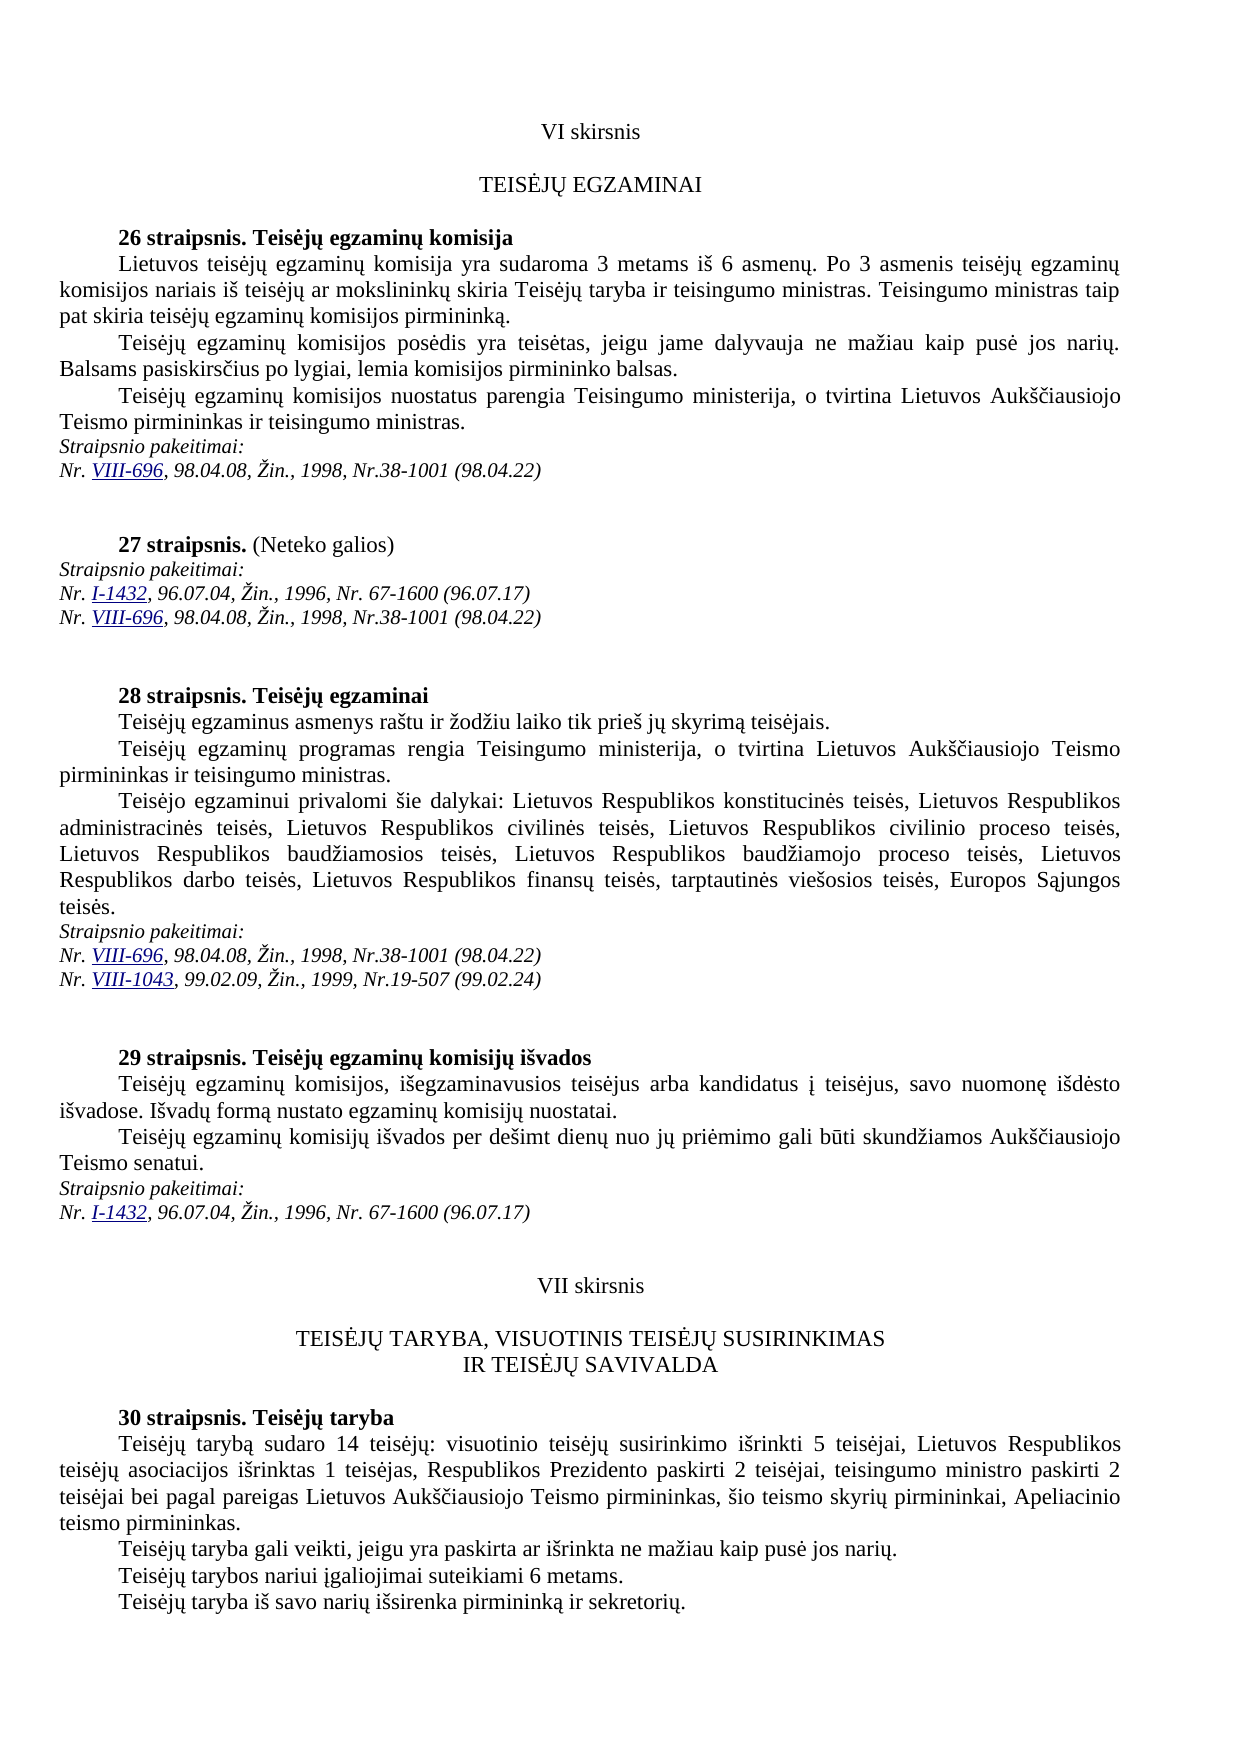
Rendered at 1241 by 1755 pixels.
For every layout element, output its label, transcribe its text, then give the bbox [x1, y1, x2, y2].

text Teisėjo egzaminui privalomi šie dalykai: Lietuvos Respublikos konstitucinės teisės, Lietuvos Respublikos administracinės teisės, Lietuvos Respublikos civilinės teisės, Lietuvos Respublikos civilinio proceso teisės, Lietuvos Respublikos baudžiamosios teisės, Lietuvos Respublikos baudžiamojo proceso teisės, Lietuvos Respublikos darbo teisės, Lietuvos Respublikos finansų teisės, tarptautinės viešosios teisės, Europos Sąjungos teisės. [59, 787, 1122, 919]
text Teisėjų taryba iš savo narių išsirenka pirmininką ir sekretorių. [59, 1588, 1122, 1614]
text Straipsnio pakeitimai: [59, 919, 1122, 943]
text Teisėjų egzaminų komisijos posėdis yra teisėtas, jeigu jame dalyvauja ne mažiau kaip pusė jos narių. Balsams pasiskirsčius po lygiai, lemia komisijos pirmininko balsas. [59, 329, 1122, 382]
text Nr. VIII-696, 98.04.08, Žin., 1998, Nr.38-1001 (98.04.22) [59, 605, 1122, 629]
text Nr. VIII-696, 98.04.08, Žin., 1998, Nr.38-1001 (98.04.22) [59, 943, 1122, 967]
text Nr. VIII-696, 98.04.08, Žin., 1998, Nr.38-1001 (98.04.22) [59, 458, 1122, 482]
text Nr. I-1432, 96.07.04, Žin., 1996, Nr. 67-1600 (96.07.17) [59, 581, 1122, 605]
text 27 straipsnis. (Neteko galios) [59, 531, 1122, 557]
text Teisėjų egzaminų komisijos nuostatus parengia Teisingumo ministerija, o tvirtina Lietuvos Aukščiausiojo Teismo pirmininkas ir teisingumo ministras. [59, 382, 1122, 434]
text TEISĖJŲ TARYBA, VISUOTINIS TEISĖJŲ SUSIRINKIMAS [59, 1325, 1122, 1351]
text VI skirsnis [59, 118, 1122, 144]
text Teisėjų taryba gali veikti, jeigu yra paskirta ar išrinkta ne mažiau kaip pusė jos narių. [59, 1536, 1122, 1562]
text 26 straipsnis. Teisėjų egzaminų komisija [59, 223, 1122, 250]
text Nr. I-1432, 96.07.04, Žin., 1996, Nr. 67-1600 (96.07.17) [59, 1200, 1122, 1224]
text Teisėjų egzaminų komisijų išvados per dešimt dienų nuo jų priėmimo gali būti skundžiamos Aukščiausiojo Teismo senatui. [59, 1123, 1122, 1176]
text 29 straipsnis. Teisėjų egzaminų komisijų išvados [59, 1044, 1122, 1070]
text Straipsnio pakeitimai: [59, 1176, 1122, 1200]
text TEISĖJŲ EGZAMINAI [59, 171, 1122, 197]
text Teisėjų tarybos nariui įgaliojimai suteikiami 6 metams. [59, 1562, 1122, 1588]
text Teisėjų egzaminų programas rengia Teisingumo ministerija, o tvirtina Lietuvos Aukščiausiojo Teismo pirmininkas ir teisingumo ministras. [59, 734, 1122, 787]
text 28 straipsnis. Teisėjų egzaminai [59, 682, 1122, 708]
text Teisėjų egzaminus asmenys raštu ir žodžiu laiko tik prieš jų skyrimą teisėjais. [59, 708, 1122, 734]
text 30 straipsnis. Teisėjų taryba [59, 1404, 1122, 1430]
text VII skirsnis [59, 1272, 1122, 1298]
text Straipsnio pakeitimai: [59, 557, 1122, 581]
text Teisėjų egzaminų komisijos, išegzaminavusios teisėjus arba kandidatus į teisėjus, savo nuomonę išdėsto išvadose. Išvadų formą nustato egzaminų komisijų nuostatai. [59, 1070, 1122, 1123]
text Teisėjų tarybą sudaro 14 teisėjų: visuotinio teisėjų susirinkimo išrinkti 5 teisėjai, Lietuvos Respublikos teisėjų asociacijos išrinktas 1 teisėjas, Respublikos Prezidento paskirti 2 teisėjai, teisingumo ministro paskirti 2 teisėjai bei pagal pareigas Lietuvos Aukščiausiojo Teismo pirmininkas, šio teismo skyrių pirmininkai, Apeliacinio teismo pirmininkas. [59, 1430, 1122, 1536]
text Straipsnio pakeitimai: [59, 434, 1122, 458]
text Nr. VIII-1043, 99.02.09, Žin., 1999, Nr.19-507 (99.02.24) [59, 967, 1122, 991]
text Lietuvos teisėjų egzaminų komisija yra sudaroma 3 metams iš 6 asmenų. Po 3 asmenis teisėjų egzaminų komisijos nariais iš teisėjų ar mokslininkų skiria Teisėjų taryba ir teisingumo ministras. Teisingumo ministras taip pat skiria teisėjų egzaminų komisijos pirmininką. [59, 250, 1122, 329]
text IR TEISĖJŲ SAVIVALDA [59, 1351, 1122, 1377]
